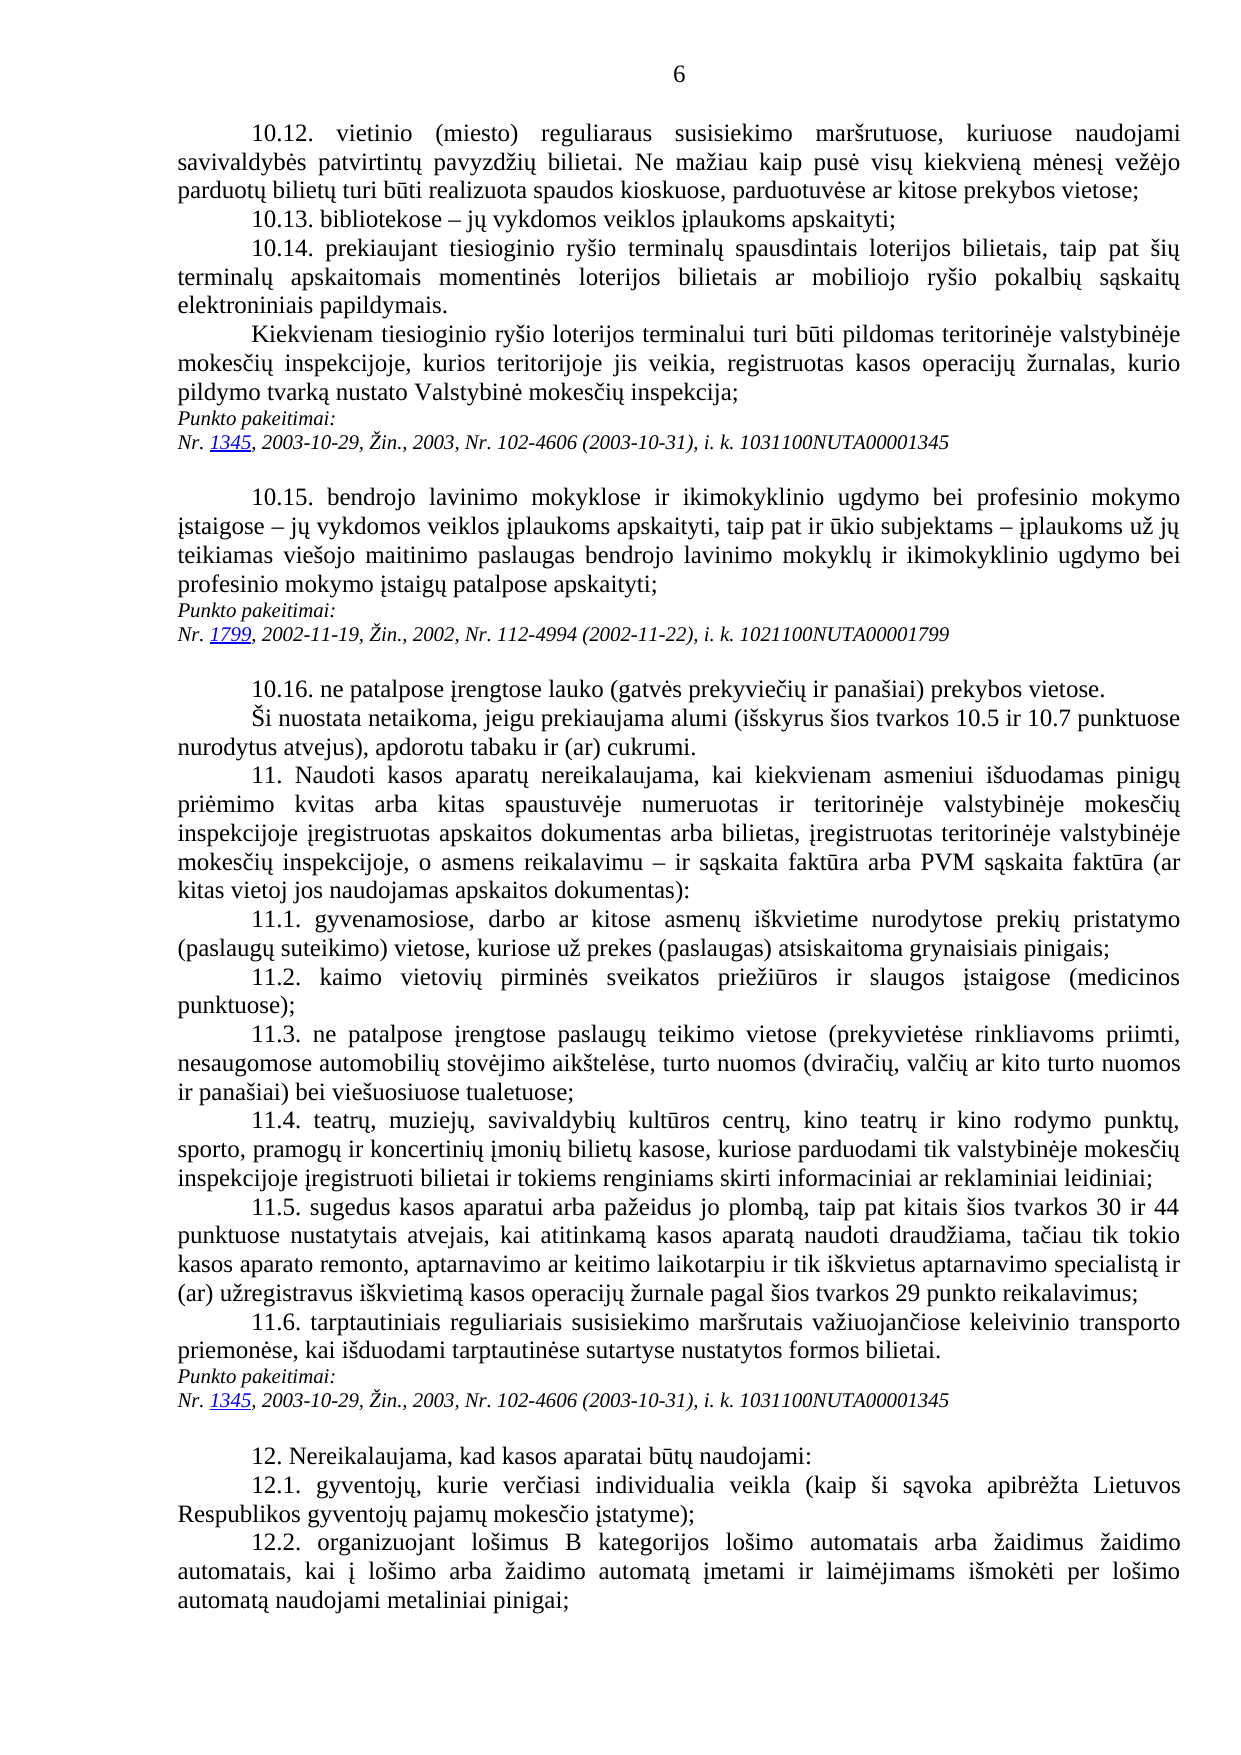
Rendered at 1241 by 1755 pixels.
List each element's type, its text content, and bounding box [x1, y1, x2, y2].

text 10.13. bibliotekose – jų vykdomos veiklos įplaukoms apskaityti; [177, 204, 1181, 233]
text 11.4. teatrų, muziejų, savivaldybių kultūros centrų, kino teatrų ir kino rodymo punktų, sporto, pramogų ir koncertinių įmonių bilietų kasose, kuriose parduodami tik valstybinėje mokesčių inspekcijoje įregistruoti bilietai ir tokiems renginiams skirti informaciniai ar reklaminiai leidiniai; [177, 1106, 1181, 1192]
text 11.5. sugedus kasos aparatui arba pažeidus jo plombą, taip pat kitais šios tvarkos 30 ir 44 punktuose nustatytais atvejais, kai atitinkamą kasos aparatą naudoti draudžiama, tačiau tik tokio kasos aparato remonto, aptarnavimo ar keitimo laikotarpiu ir tik iškvietus aptarnavimo specialistą ir (ar) užregistravus iškvietimą kasos operacijų žurnale pagal šios tvarkos 29 punkto reikalavimus; [177, 1192, 1181, 1307]
text 11.3. ne patalpose įrengtose paslaugų teikimo vietose (prekyvietėse rinkliavoms priimti, nesaugomose automobilių stovėjimo aikštelėse, turto nuomos (dviračių, valčių ar kito turto nuomos ir panašiai) bei viešuosiuose tualetuose; [177, 1019, 1181, 1106]
text Punkto pakeitimai: [177, 1364, 1181, 1388]
text Nr. 1345, 2003-10-29, Žin., 2003, Nr. 102-4606 (2003-10-31), i. k. 1031100NUTA00001345 [177, 430, 1181, 454]
text 12. Nereikalaujama, kad kasos aparatai būtų naudojami: [177, 1441, 1181, 1470]
text 10.14. prekiaujant tiesioginio ryšio terminalų spausdintais loterijos bilietais, taip pat šių terminalų apskaitomais momentinės loterijos bilietais ar mobiliojo ryšio pokalbių sąskaitų elektroniniais papildymais. [177, 233, 1181, 319]
text Nr. 1799, 2002-11-19, Žin., 2002, Nr. 112-4994 (2002-11-22), i. k. 1021100NUTA00001799 [177, 622, 1181, 646]
text 11. Naudoti kasos aparatų nereikalaujama, kai kiekvienam asmeniui išduodamas pinigų priėmimo kvitas arba kitas spaustuvėje numeruotas ir teritorinėje valstybinėje mokesčių inspekcijoje įregistruotas apskaitos dokumentas arba bilietas, įregistruotas teritorinėje valstybinėje mokesčių inspekcijoje, o asmens reikalavimu – ir sąskaita faktūra arba PVM sąskaita faktūra (ar kitas vietoj jos naudojamas apskaitos dokumentas): [177, 761, 1181, 904]
text Kiekvienam tiesioginio ryšio loterijos terminalui turi būti pildomas teritorinėje valstybinėje mokesčių inspekcijoje, kurios teritorijoje jis veikia, registruotas kasos operacijų žurnalas, kurio pildymo tvarką nustato Valstybinė mokesčių inspekcija; [177, 319, 1181, 406]
text 10.12. vietinio (miesto) reguliaraus susisiekimo maršrutuose, kuriuose naudojami savivaldybės patvirtintų pavyzdžių bilietai. Ne mažiau kaip pusė visų kiekvieną mėnesį vežėjo parduotų bilietų turi būti realizuota spaudos kioskuose, parduotuvėse ar kitose prekybos vietose; [177, 118, 1181, 204]
text Punkto pakeitimai: [177, 406, 1181, 430]
text 10.16. ne patalpose įrengtose lauko (gatvės prekyviečių ir panašiai) prekybos vietose. [177, 674, 1181, 703]
text 12.1. gyventojų, kurie verčiasi individualia veikla (kaip ši sąvoka apibrėžta Lietuvos Respublikos gyventojų pajamų mokesčio įstatyme); [177, 1470, 1181, 1527]
text Nr. 1345, 2003-10-29, Žin., 2003, Nr. 102-4606 (2003-10-31), i. k. 1031100NUTA00001345 [177, 1388, 1181, 1412]
text 11.1. gyvenamosiose, darbo ar kitose asmenų iškvietime nurodytose prekių pristatymo (paslaugų suteikimo) vietose, kuriose už prekes (paslaugas) atsiskaitoma grynaisiais pinigais; [177, 904, 1181, 962]
text 10.15. bendrojo lavinimo mokyklose ir ikimokyklinio ugdymo bei profesinio mokymo įstaigose – jų vykdomos veiklos įplaukoms apskaityti, taip pat ir ūkio subjektams – įplaukoms už jų teikiamas viešojo maitinimo paslaugas bendrojo lavinimo mokyklų ir ikimokyklinio ugdymo bei profesinio mokymo įstaigų patalpose apskaityti; [177, 482, 1181, 597]
text 11.2. kaimo vietovių pirminės sveikatos priežiūros ir slaugos įstaigose (medicinos punktuose); [177, 962, 1181, 1019]
text Punkto pakeitimai: [177, 597, 1181, 622]
text 11.6. tarptautiniais reguliariais susisiekimo maršrutais važiuojančiose keleivinio transporto priemonėse, kai išduodami tarptautinėse sutartyse nustatytos formos bilietai. [177, 1307, 1181, 1364]
text 12.2. organizuojant lošimus B kategorijos lošimo automatais arba žaidimus žaidimo automatais, kai į lošimo arba žaidimo automatą įmetami ir laimėjimams išmokėti per lošimo automatą naudojami metaliniai pinigai; [177, 1527, 1181, 1614]
text Ši nuostata netaikoma, jeigu prekiaujama alumi (išskyrus šios tvarkos 10.5 ir 10.7 punktuose nurodytus atvejus), apdorotu tabaku ir (ar) cukrumi. [177, 703, 1181, 761]
